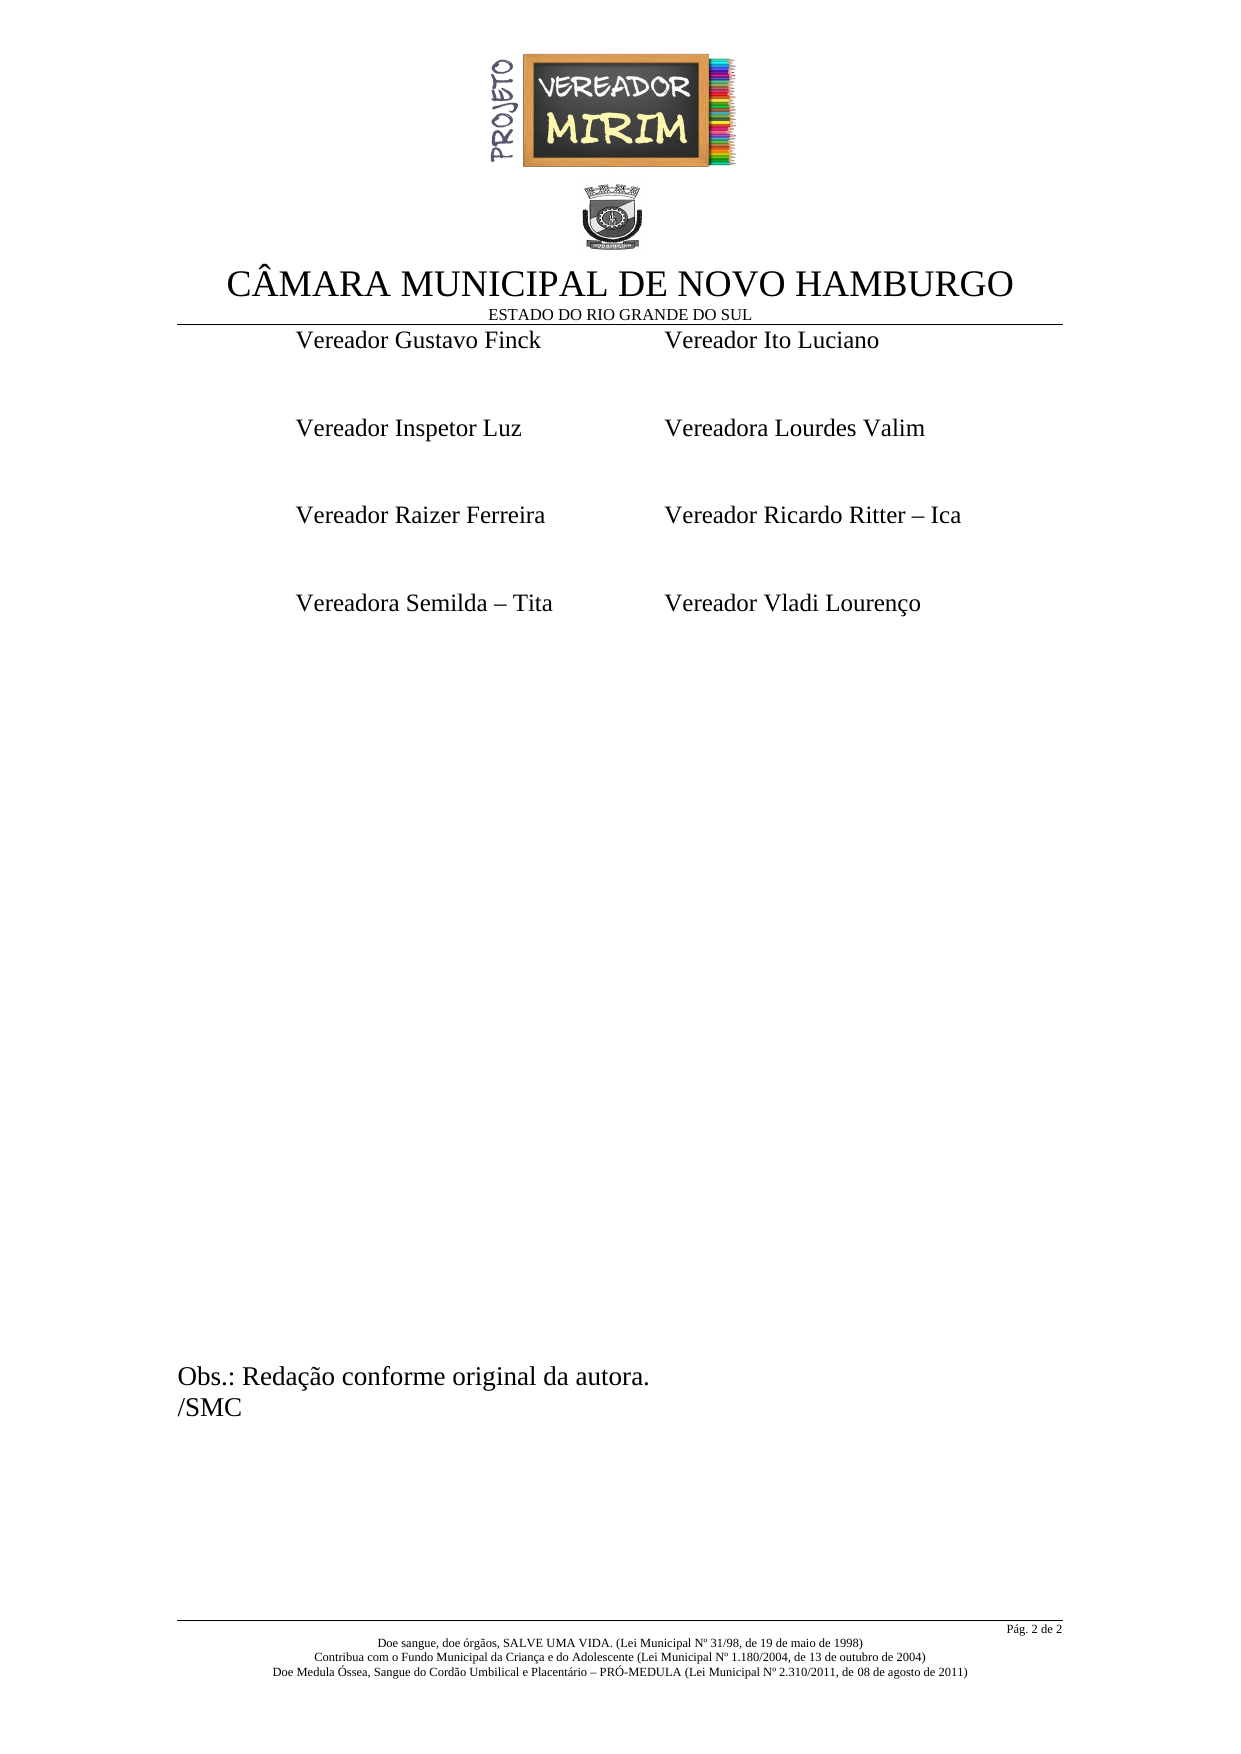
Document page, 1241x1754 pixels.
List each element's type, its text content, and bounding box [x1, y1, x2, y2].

picture [490, 38, 750, 184]
text Vereador Raizer Ferreira Vereador Ricardo Ritter – Ica [295, 500, 1063, 529]
text Vereador Inspetor Luz Vereadora Lourdes Valim [295, 413, 1063, 441]
text Vereador Gustavo Finck Vereador Ito Luciano [295, 325, 1063, 353]
text /SMC [177, 1391, 1063, 1422]
text Obs.: Redação conforme original da autora. [177, 1359, 1063, 1391]
text Vereadora Semilda – Tita Vereador Vladi Lourenço [295, 588, 1063, 617]
